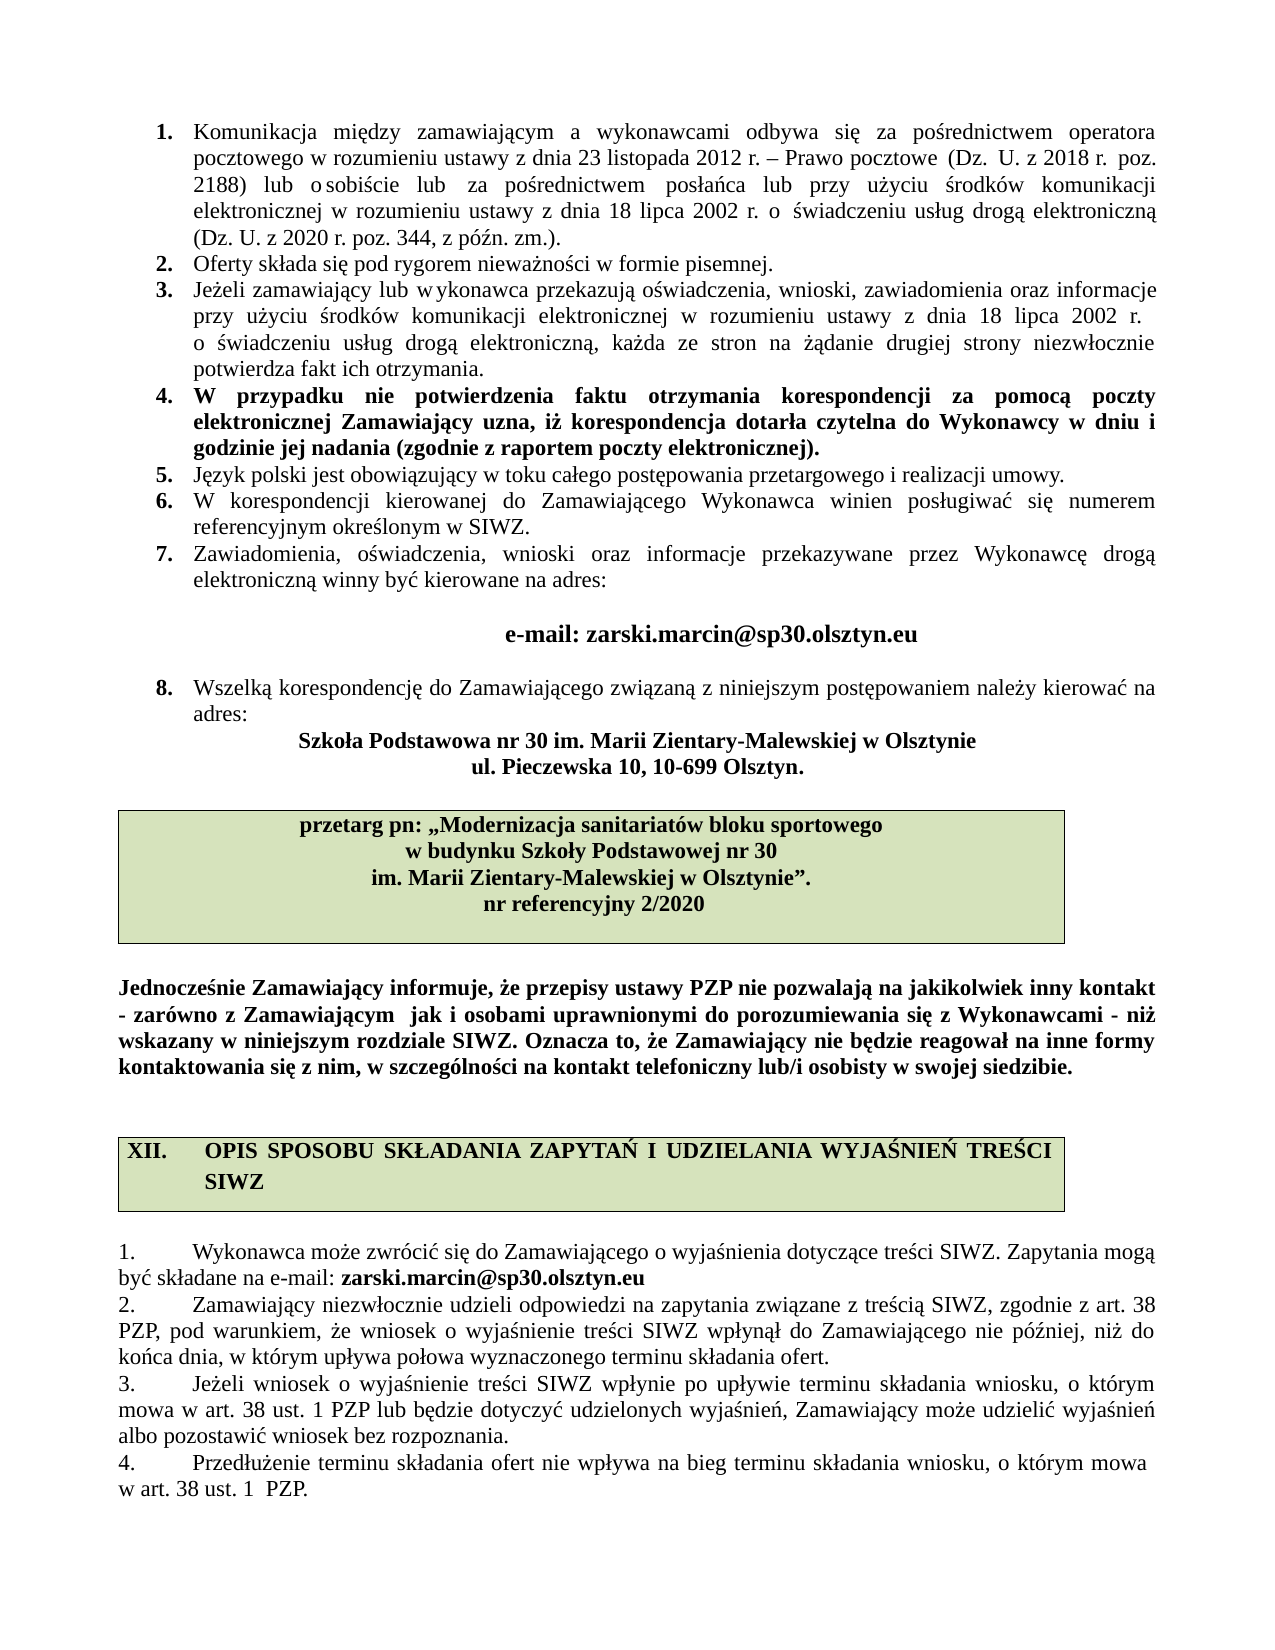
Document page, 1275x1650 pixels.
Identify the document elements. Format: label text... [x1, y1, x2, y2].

list Język polski jest obowiązujący w toku całego postępowania przetargowego i realizacji umowy. [156, 461, 1157, 487]
list Przedłużenie terminu składania ofert nie wpływa na bieg terminu składania wniosku, o którym mowa w art. 38 ust. 1 PZP. [118, 1449, 1157, 1501]
text Jednocześnie Zamawiający informuje, że przepisy ustawy PZP nie pozwalają na jakikolwiek inny kontakt - zarówno z Zamawiającym jak i osobami uprawnionymi do porozumiewania się z Wykonawcami - niż wskazany w niniejszym rozdziale SIWZ. Oznacza to, że Zamawiający nie będzie reagował na inne formy kontaktowania się z nim, w szczególności na kontakt telefoniczny lub/i osobisty w swojej siedzibie. [118, 974, 1157, 1080]
list W korespondencji kierowanej do Zamawiającego Wykonawca winien posługiwać się numerem referencyjnym określonym w SIWZ. [156, 487, 1157, 540]
list Zawiadomienia, oświadczenia, wnioski oraz informacje przekazywane przez Wykonawcę drogą elektroniczną winny być kierowane na adres: [156, 540, 1157, 592]
text ul. Pieczewska 10, 10-699 Olsztyn. [118, 753, 1157, 779]
text e-mail: zarski.marcin@sp30.olsztyn.eu [193, 619, 1157, 648]
list Komunikacja między zamawiającym a wykonawcami odbywa się za pośrednictwem operatora pocztowego w rozumieniu ustawy z dnia 23 listopada 2012 r. – Prawo pocztowe (Dz. U. z 2018 r. poz. 2188) lub osobiście lub za pośrednictwem posłańca lub przy użyciu środków komunikacji elektronicznej w rozumieniu ustawy z dnia 18 lipca 2002 r. o świadczeniu usług drogą elektroniczną (Dz. U. z 2020 r. poz. 344, z późn. zm.). [156, 118, 1157, 250]
table_header OPIS SPOSOBU SKŁADANIA ZAPYTAŃ I UDZIELANIA WYJAŚNIEŃ TREŚCI SIWZ [119, 1138, 1064, 1211]
list Oferty składa się pod rygorem nieważności w formie pisemnej. [156, 250, 1157, 276]
list Jeżeli wniosek o wyjaśnienie treści SIWZ wpłynie po upływie terminu składania wniosku, o którym mowa w art. 38 ust. 1 PZP lub będzie dotyczyć udzielonych wyjaśnień, Zamawiający może udzielić wyjaśnień albo pozostawić wniosek bez rozpoznania. [118, 1370, 1157, 1449]
list Jeżeli zamawiający lub wykonawca przekazują oświadczenia, wnioski, zawiadomienia oraz informacje przy użyciu środków komunikacji elektronicznej w rozumieniu ustawy z dnia 18 lipca 2002 r. o świadczeniu usług drogą elektroniczną, każda ze stron na żądanie drugiej strony niezwłocznie potwierdza fakt ich otrzymania. [156, 276, 1157, 382]
list Zamawiający niezwłocznie udzieli odpowiedzi na zapytania związane z treścią SIWZ, zgodnie z art. 38 PZP, pod warunkiem, że wniosek o wyjaśnienie treści SIWZ wpłynął do Zamawiającego nie później, niż do końca dnia, w którym upływa połowa wyznaczonego terminu składania ofert. [118, 1291, 1157, 1370]
table_header przetarg pn: „Modernizacja sanitariatów bloku sportowego w budynku Szkoły Podstawowej nr 30 im. Marii Zientary-Malewskiej w Olsztynie”. nr referencyjny 2/2020 [119, 811, 1064, 943]
list Wykonawca może zwrócić się do Zamawiającego o wyjaśnienia dotyczące treści SIWZ. Zapytania mogą być składane na e-mail: zarski.marcin@sp30.olsztyn.eu [118, 1238, 1157, 1291]
text Szkoła Podstawowa nr 30 im. Marii Zientary-Malewskiej w Olsztynie [118, 727, 1157, 753]
list Wszelką korespondencję do Zamawiającego związaną z niniejszym postępowaniem należy kierować na adres: [156, 674, 1157, 727]
list W przypadku nie potwierdzenia faktu otrzymania korespondencji za pomocą poczty elektronicznej Zamawiający uzna, iż korespondencja dotarła czytelna do Wykonawcy w dniu i godzinie jej nadania (zgodnie z raportem poczty elektronicznej). [156, 382, 1157, 461]
